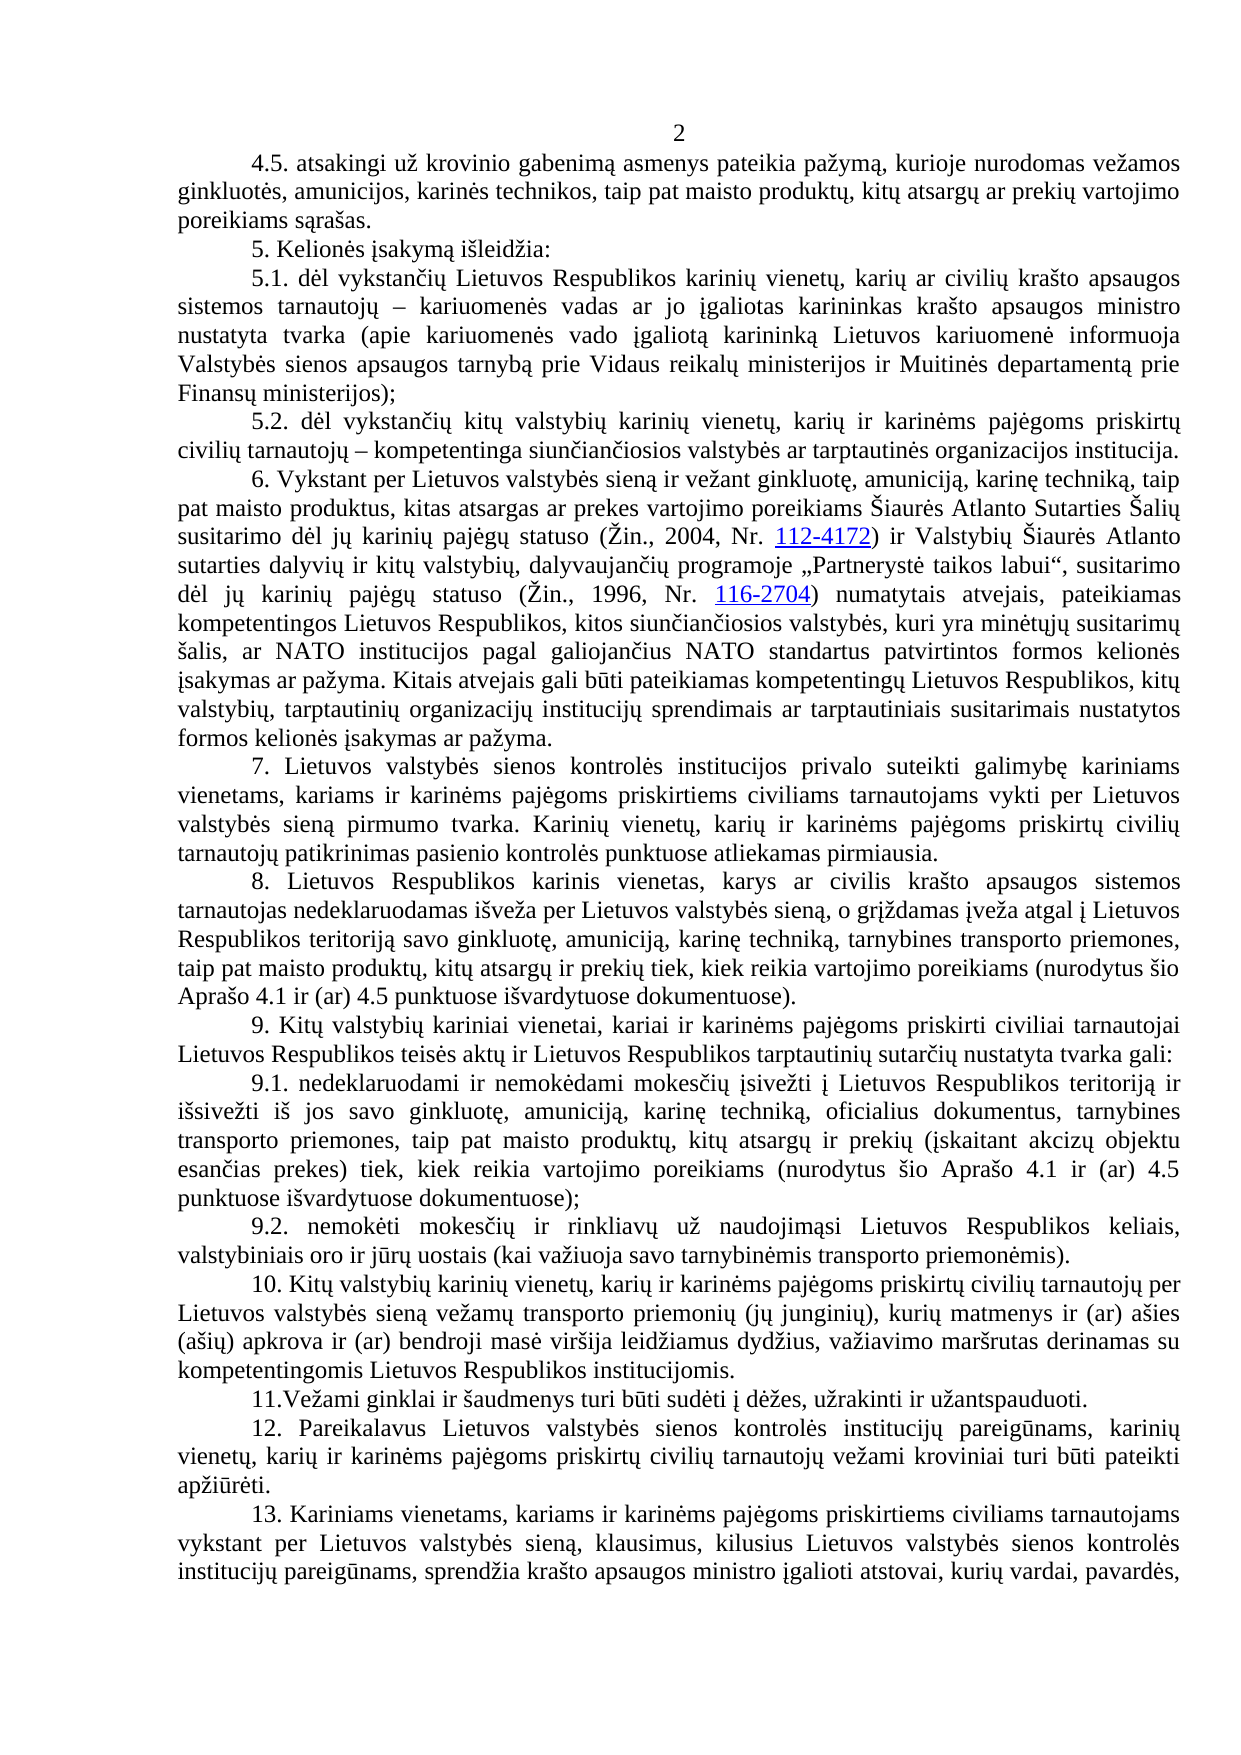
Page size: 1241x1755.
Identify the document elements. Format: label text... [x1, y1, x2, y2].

text 5.2. dėl vykstančių kitų valstybių karinių vienetų, karių ir karinėms pajėgoms priskirtų civilių tarnautojų – kompetentinga siunčiančiosios valstybės ar tarptautinės organizacijos institucija. [177, 406, 1181, 464]
text 5.1. dėl vykstančių Lietuvos Respublikos karinių vienetų, karių ar civilių krašto apsaugos sistemos tarnautojų – kariuomenės vadas ar jo įgaliotas karininkas krašto apsaugos ministro nustatyta tvarka (apie kariuomenės vado įgaliotą karininką Lietuvos kariuomenė informuoja Valstybės sienos apsaugos tarnybą prie Vidaus reikalų ministerijos ir Muitinės departamentą prie Finansų ministerijos); [177, 263, 1181, 406]
text 13. Kariniams vienetams, kariams ir karinėms pajėgoms priskirtiems civiliams tarnautojams vykstant per Lietuvos valstybės sieną, klausimus, kilusius Lietuvos valstybės sienos kontrolės institucijų pareigūnams, sprendžia krašto apsaugos ministro įgalioti atstovai, kurių vardai, pavardės, [177, 1499, 1181, 1585]
text 11.Vežami ginklai ir šaudmenys turi būti sudėti į dėžes, užrakinti ir užantspauduoti. [177, 1384, 1181, 1413]
text 12. Pareikalavus Lietuvos valstybės sienos kontrolės institucijų pareigūnams, karinių vienetų, karių ir karinėms pajėgoms priskirtų civilių tarnautojų vežami kroviniai turi būti pateikti apžiūrėti. [177, 1413, 1181, 1499]
text 5. Kelionės įsakymą išleidžia: [177, 234, 1181, 263]
text 9. Kitų valstybių kariniai vienetai, kariai ir karinėms pajėgoms priskirti civiliai tarnautojai Lietuvos Respublikos teisės aktų ir Lietuvos Respublikos tarptautinių sutarčių nustatyta tvarka gali: [177, 1010, 1181, 1068]
text 9.2. nemokėti mokesčių ir rinkliavų už naudojimąsi Lietuvos Respublikos keliais, valstybiniais oro ir jūrų uostais (kai važiuoja savo tarnybinėmis transporto priemonėmis). [177, 1211, 1181, 1269]
text 4.5. atsakingi už krovinio gabenimą asmenys pateikia pažymą, kurioje nurodomas vežamos ginkluotės, amunicijos, karinės technikos, taip pat maisto produktų, kitų atsargų ar prekių vartojimo poreikiams sąrašas. [177, 148, 1181, 234]
text 10. Kitų valstybių karinių vienetų, karių ir karinėms pajėgoms priskirtų civilių tarnautojų per Lietuvos valstybės sieną vežamų transporto priemonių (jų junginių), kurių matmenys ir (ar) ašies (ašių) apkrova ir (ar) bendroji masė viršija leidžiamus dydžius, važiavimo maršrutas derinamas su kompetentingomis Lietuvos Respublikos institucijomis. [177, 1269, 1181, 1384]
text 7. Lietuvos valstybės sienos kontrolės institucijos privalo suteikti galimybę kariniams vienetams, kariams ir karinėms pajėgoms priskirtiems civiliams tarnautojams vykti per Lietuvos valstybės sieną pirmumo tvarka. Karinių vienetų, karių ir karinėms pajėgoms priskirtų civilių tarnautojų patikrinimas pasienio kontrolės punktuose atliekamas pirmiausia. [177, 751, 1181, 866]
text 9.1. nedeklaruodami ir nemokėdami mokesčių įsivežti į Lietuvos Respublikos teritoriją ir išsivežti iš jos savo ginkluotę, amuniciją, karinę techniką, oficialius dokumentus, tarnybines transporto priemones, taip pat maisto produktų, kitų atsargų ir prekių (įskaitant akcizų objektu esančias prekes) tiek, kiek reikia vartojimo poreikiams (nurodytus šio Aprašo 4.1 ir (ar) 4.5 punktuose išvardytuose dokumentuose); [177, 1068, 1181, 1211]
text 6. Vykstant per Lietuvos valstybės sieną ir vežant ginkluotę, amuniciją, karinę techniką, taip pat maisto produktus, kitas atsargas ar prekes vartojimo poreikiams Šiaurės Atlanto Sutarties Šalių susitarimo dėl jų karinių pajėgų statuso (Žin., 2004, Nr. 112-4172) ir Valstybių Šiaurės Atlanto sutarties dalyvių ir kitų valstybių, dalyvaujančių programoje „Partnerystė taikos labui“, susitarimo dėl jų karinių pajėgų statuso (Žin., 1996, Nr. 116-2704) numatytais atvejais, pateikiamas kompetentingos Lietuvos Respublikos, kitos siunčiančiosios valstybės, kuri yra minėtųjų susitarimų šalis, ar NATO institucijos pagal galiojančius NATO standartus patvirtintos formos kelionės įsakymas ar pažyma. Kitais atvejais gali būti pateikiamas kompetentingų Lietuvos Respublikos, kitų valstybių, tarptautinių organizacijų institucijų sprendimais ar tarptautiniais susitarimais nustatytos formos kelionės įsakymas ar pažyma. [177, 464, 1181, 751]
text 8. Lietuvos Respublikos karinis vienetas, karys ar civilis krašto apsaugos sistemos tarnautojas nedeklaruodamas išveža per Lietuvos valstybės sieną, o grįždamas įveža atgal į Lietuvos Respublikos teritoriją savo ginkluotę, amuniciją, karinę techniką, tarnybines transporto priemones, taip pat maisto produktų, kitų atsargų ir prekių tiek, kiek reikia vartojimo poreikiams (nurodytus šio Aprašo 4.1 ir (ar) 4.5 punktuose išvardytuose dokumentuose). [177, 866, 1181, 1010]
